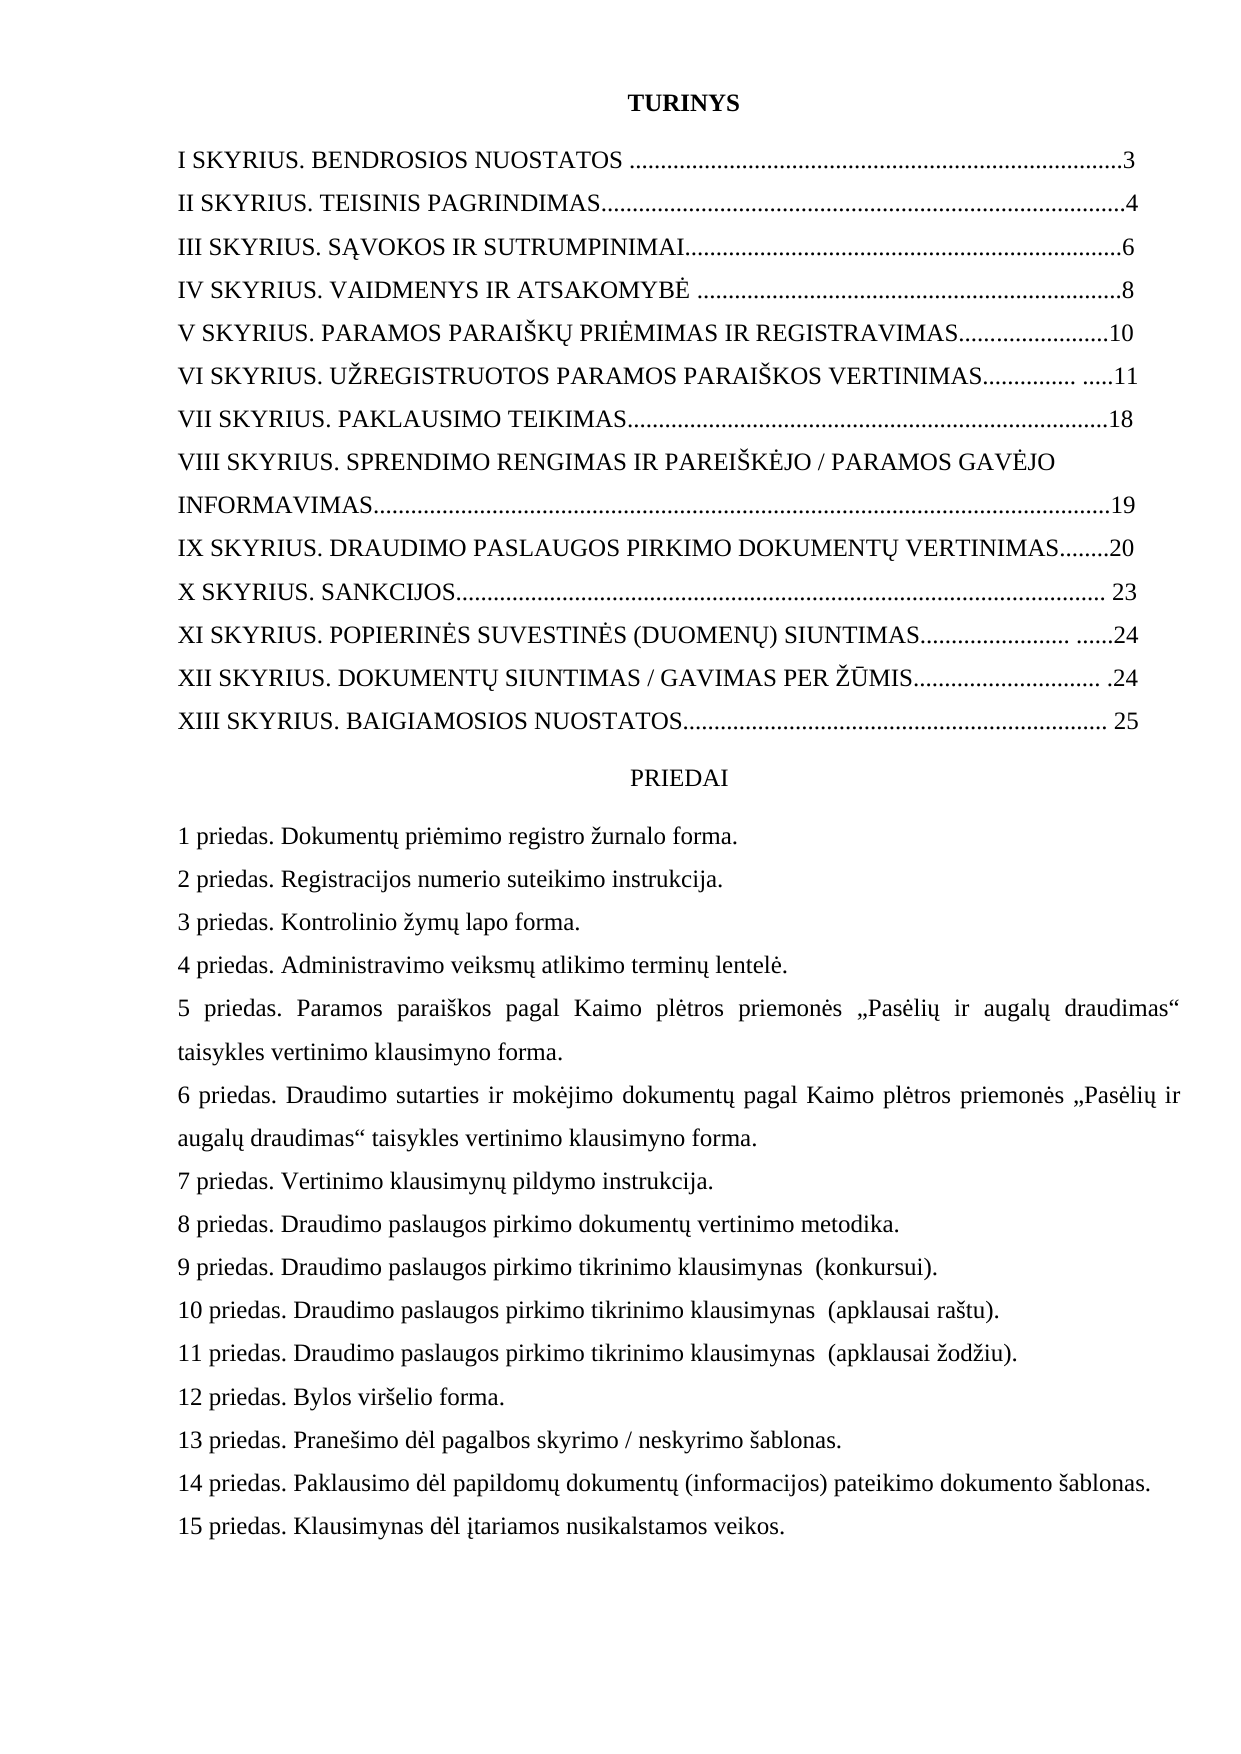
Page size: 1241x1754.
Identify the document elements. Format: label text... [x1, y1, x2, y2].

text 8 priedas. Draudimo paslaugos pirkimo dokumentų vertinimo metodika. [177, 1209, 1181, 1238]
text III SKYRIUS. SĄVOKOS IR SUTRUMPINIMAI......................................................................6 [177, 232, 1181, 260]
text 1 priedas. Dokumentų priėmimo registro žurnalo forma. [177, 821, 1181, 850]
text 10 priedas. Draudimo paslaugos pirkimo tikrinimo klausimynas (apklausai raštu). [177, 1295, 1181, 1324]
text VII SKYRIUS. PAKLAUSIMO TEIKIMAS.............................................................................18 [177, 404, 1181, 433]
text VI SKYRIUS. UŽREGISTRUOTOS PARAMOS PARAIŠKOS VERTINIMAS............... .....11 [177, 361, 1181, 390]
text 14 priedas. Paklausimo dėl papildomų dokumentų (informacijos) pateikimo dokumento šablonas. [177, 1468, 1181, 1497]
text I SKYRIUS. BENDROSIOS NUOSTATOS ...............................................................................3 [177, 145, 1181, 174]
text TURINYS [177, 88, 1190, 117]
text XIII SKYRIUS. BAIGIAMOSIOS NUOSTATOS.................................................................... 25 [177, 706, 1181, 735]
text XI SKYRIUS. POPIERINĖS SUVESTINĖS (DUOMENŲ) SIUNTIMAS........................ ......24 [177, 620, 1181, 648]
text 6 priedas. Draudimo sutarties ir mokėjimo dokumentų pagal Kaimo plėtros priemonės „Pasėlių ir augalų draudimas“ taisykles vertinimo klausimyno forma. [177, 1080, 1181, 1152]
text 7 priedas. Vertinimo klausimynų pildymo instrukcija. [177, 1166, 1181, 1195]
text 9 priedas. Draudimo paslaugos pirkimo tikrinimo klausimynas (konkursui). [177, 1252, 1181, 1281]
text 12 priedas. Bylos viršelio forma. [177, 1382, 1181, 1410]
text 2 priedas. Registracijos numerio suteikimo instrukcija. [177, 864, 1181, 893]
text 11 priedas. Draudimo paslaugos pirkimo tikrinimo klausimynas (apklausai žodžiu). [177, 1338, 1181, 1367]
text 13 priedas. Pranešimo dėl pagalbos skyrimo / neskyrimo šablonas. [177, 1425, 1181, 1453]
text 4 priedas. Administravimo veiksmų atlikimo terminų lentelė. [177, 950, 1181, 979]
text XII SKYRIUS. DOKUMENTŲ SIUNTIMAS / GAVIMAS PER ŽŪMIS.............................. .24 [177, 663, 1181, 692]
text 15 priedas. Klausimynas dėl įtariamos nusikalstamos veikos. [177, 1511, 1181, 1540]
text 5 priedas. Paramos paraiškos pagal Kaimo plėtros priemonės „Pasėlių ir augalų draudimas“ taisykles vertinimo klausimyno forma. [177, 993, 1181, 1065]
text IV SKYRIUS. VAIDMENYS IR ATSAKOMYBĖ ....................................................................8 [177, 275, 1181, 303]
text VIII SKYRIUS. SPRENDIMO RENGIMAS IR PAREIŠKĖJO / PARAMOS GAVĖJO INFORMAVIMAS......................................................................................................................19 [177, 447, 1181, 519]
text V SKYRIUS. PARAMOS PARAIŠKų PRIĖMIMAS IR REGISTRAVIMAS........................10 [177, 318, 1181, 347]
text 3 priedas. Kontrolinio žymų lapo forma. [177, 907, 1181, 936]
text PRIEDAI [177, 763, 1181, 792]
text X SKYRIUS. SANKCIJOS........................................................................................................ 23 [177, 577, 1181, 605]
text II SKYRIUS. TEISINIS PAGRINDIMAS....................................................................................4 [177, 188, 1181, 217]
text IX SKYRIUS. DRAUDIMO PASLAUGOS PIRKIMO DOKUMENTŲ VERTINIMAS........20 [177, 533, 1181, 562]
